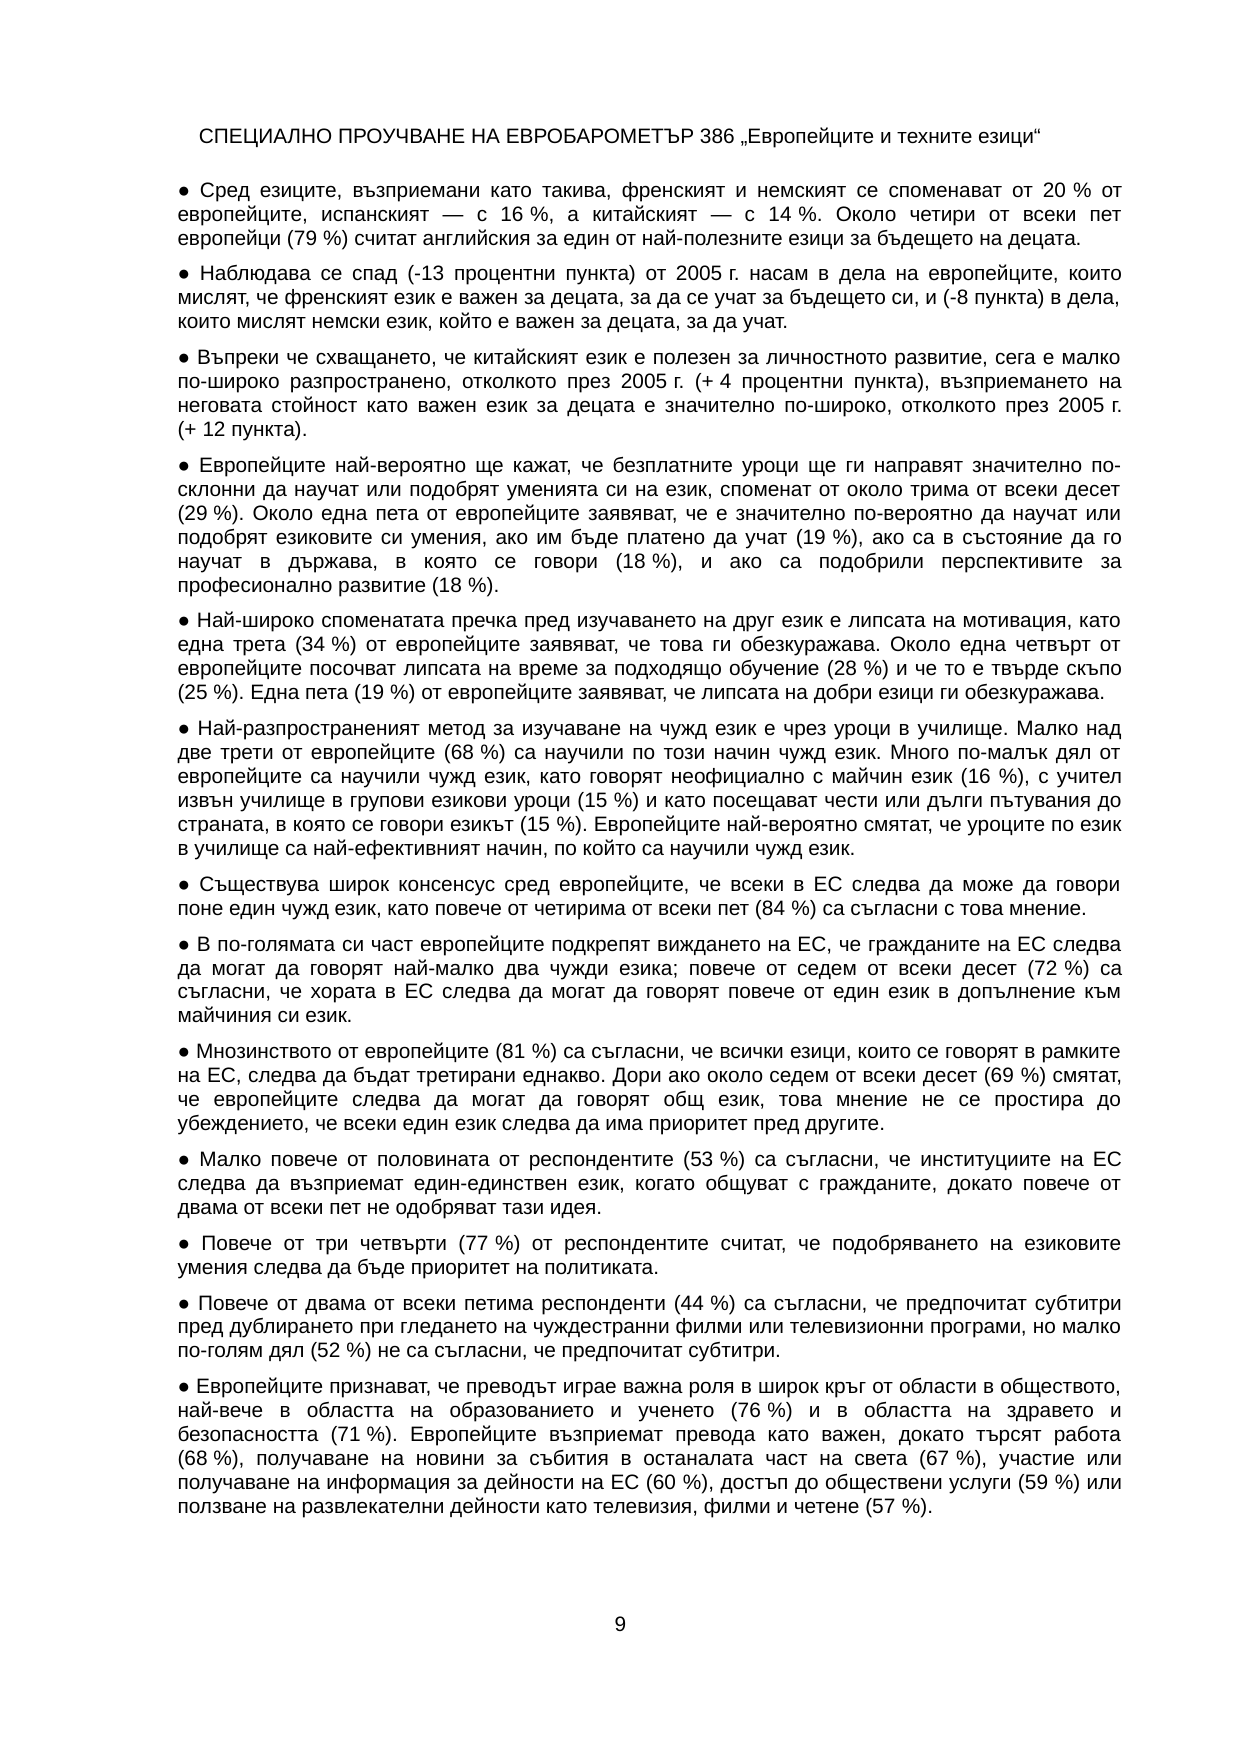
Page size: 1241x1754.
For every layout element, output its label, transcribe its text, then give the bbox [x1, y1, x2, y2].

text ● Малко повече от половината от респондентите (53 %) са съгласни, че институциите на ЕС следва да възприемат един-единствен език, когато общуват с гражданите, докато повече от двама от всеки пет не одобряват тази идея. [177, 1147, 1122, 1219]
text ● Повече от три четвърти (77 %) от респондентите считат, че подобряването на езиковите умения следва да бъде приоритет на политиката. [177, 1231, 1122, 1278]
text ● В по-голямата си част европейците подкрепят виждането на ЕС, че гражданите на ЕС следва да могат да говорят най-малко два чужди езика; повече от седем от всеки десет (72 %) са съгласни, че хората в ЕС следва да могат да говорят повече от един език в допълнение към майчиния си език. [177, 931, 1122, 1027]
text ● Наблюдава се спад (-13 процентни пункта) от 2005 г. насам в дела на европейците, които мислят, че френският език е важен за децата, за да се учат за бъдещето си, и (-8 пункта) в дела, които мислят немски език, който е важен за децата, за да учат. [177, 261, 1122, 333]
text ● Въпреки че схващането, че китайският език е полезен за личностното развитие, сега е малко по-широко разпространено, отколкото през 2005 г. (+ 4 процентни пункта), възприемането на неговата стойност като важен език за децата е значително по-широко, отколкото през 2005 г. (+ 12 пункта). [177, 345, 1122, 441]
text ● Повече от двама от всеки петима респонденти (44 %) са съгласни, че предпочитат субтитри пред дублирането при гледането на чуждестранни филми или телевизионни програми, но малко по-голям дял (52 %) не са съгласни, че предпочитат субтитри. [177, 1290, 1122, 1362]
text ● Най-широко споменатата пречка пред изучаването на друг език е липсата на мотивация, като една трета (34 %) от европейците заявяват, че това ги обезкуражава. Около една четвърт от европейците посочват липсата на време за подходящо обучение (28 %) и че то е твърде скъпо (25 %). Една пета (19 %) от европейците заявяват, че липсата на добри езици ги обезкуражава. [177, 608, 1122, 704]
text ● Сред езиците, възприемани като такива, френският и немският се споменават от 20 % от европейците, испанският — с 16 %, а китайският — с 14 %. Около четири от всеки пет европейци (79 %) считат английския за един от най-полезните езици за бъдещето на децата. [177, 177, 1122, 249]
text ● Мнозинството от европейците (81 %) са съгласни, че всички езици, които се говорят в рамките на ЕС, следва да бъдат третирани еднакво. Дори ако около седем от всеки десет (69 %) смятат, че европейците следва да могат да говорят общ език, това мнение не се простира до убеждението, че всеки един език следва да има приоритет пред другите. [177, 1039, 1122, 1135]
text ● Най-разпространеният метод за изучаване на чужд език е чрез уроци в училище. Малко над две трети от европейците (68 %) са научили по този начин чужд език. Много по-малък дял от европейците са научили чужд език, като говорят неофициално с майчин език (16 %), с учител извън училище в групови езикови уроци (15 %) и като посещават чести или дълги пътувания до страната, в която се говори езикът (15 %). Европейците най-вероятно смятат, че уроците по език в училище са най-ефективният начин, по който са научили чужд език. [177, 716, 1122, 860]
text ● Съществува широк консенсус сред европейците, че всеки в ЕС следва да може да говори поне един чужд език, като повече от четирима от всеки пет (84 %) са съгласни с това мнение. [177, 872, 1122, 919]
text ● Европейците най-вероятно ще кажат, че безплатните уроци ще ги направят значително по-склонни да научат или подобрят уменията си на език, споменат от около трима от всеки десет (29 %). Около една пета от европейците заявяват, че е значително по-вероятно да научат или подобрят езиковите си умения, ако им бъде платено да учат (19 %), ако са в състояние да го научат в държава, в която се говори (18 %), и ако са подобрили перспективите за професионално развитие (18 %). [177, 453, 1122, 596]
text ● Европейците признават, че преводът играе важна роля в широк кръг от области в обществото, най-вече в областта на образованието и ученето (76 %) и в областта на здравето и безопасността (71 %). Европейците възприемат превода като важен, докато търсят работа (68 %), получаване на новини за събития в останалата част на света (67 %), участие или получаване на информация за дейности на ЕС (60 %), достъп до обществени услуги (59 %) или ползване на развлекателни дейности като телевизия, филми и четене (57 %). [177, 1374, 1122, 1518]
